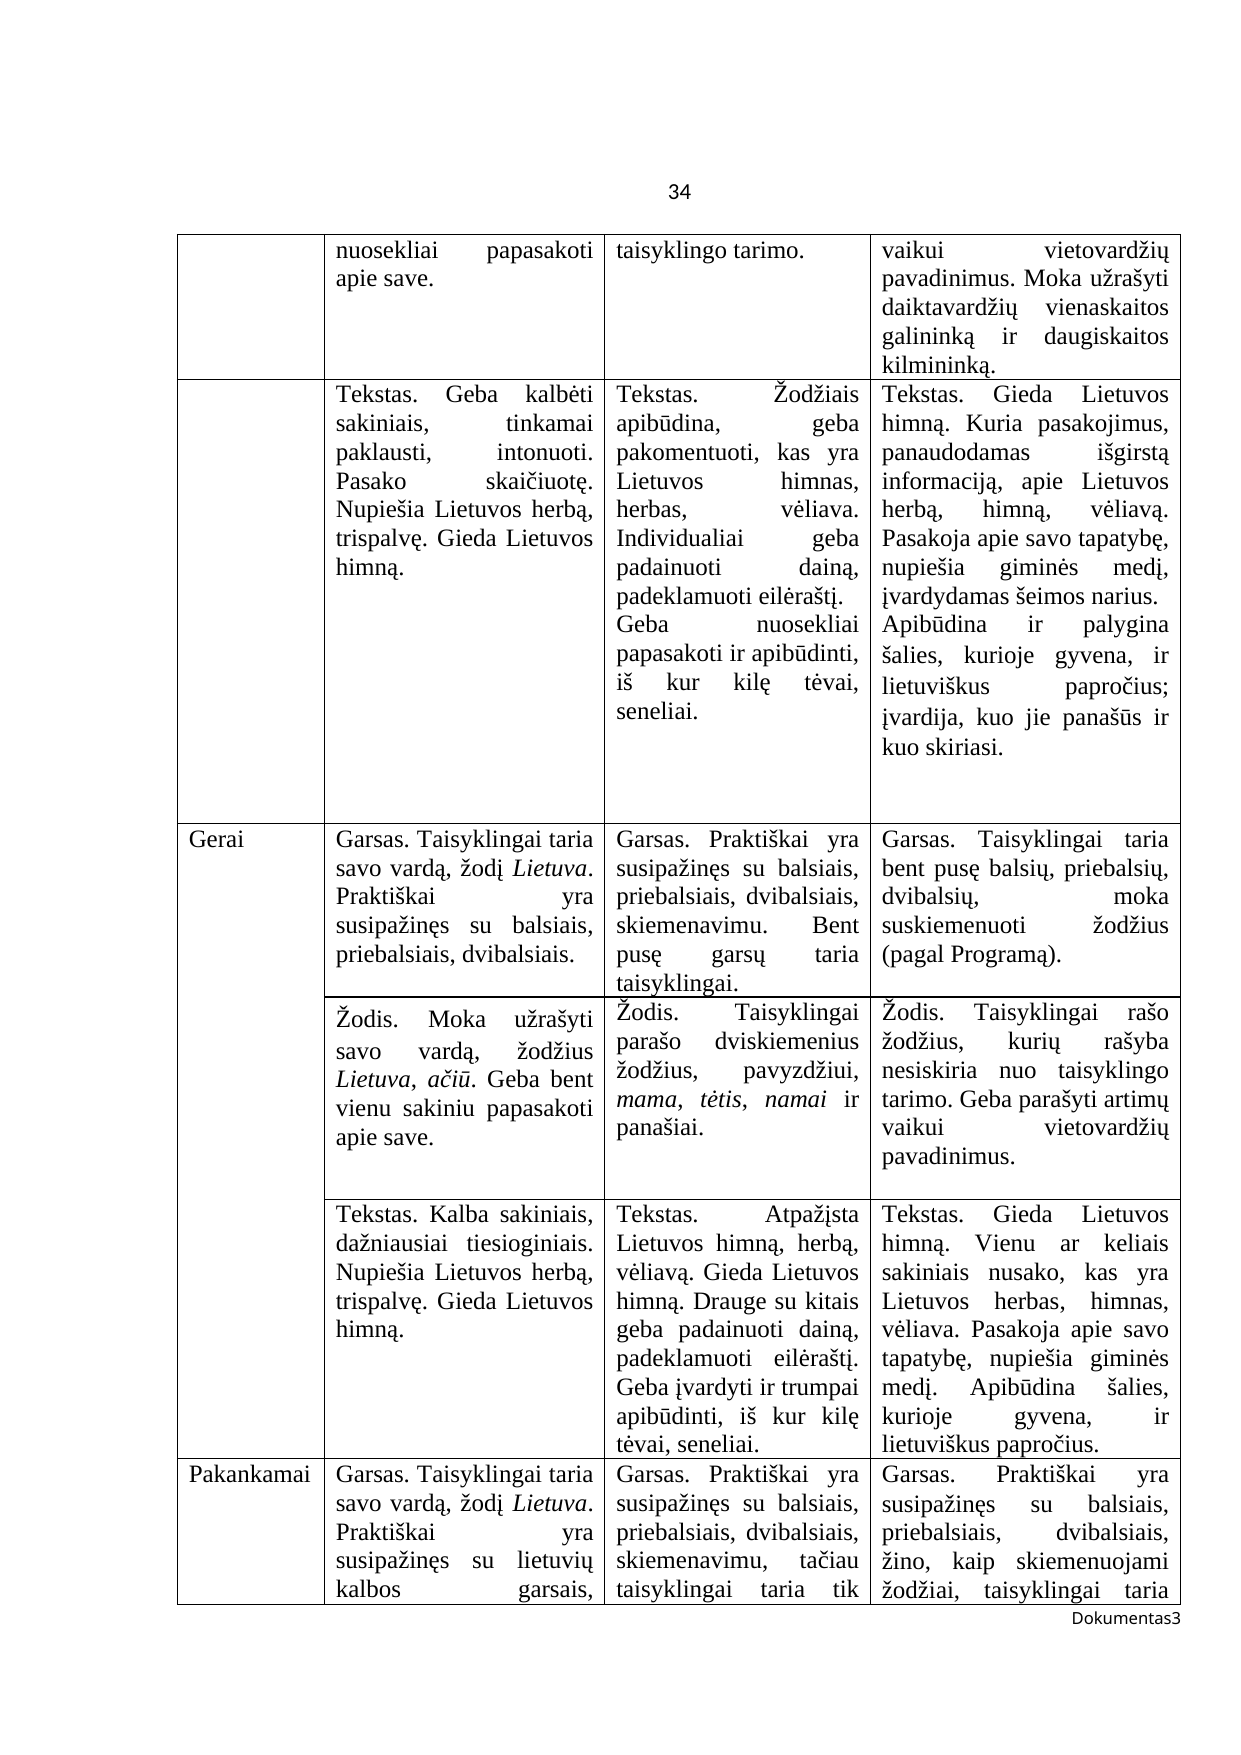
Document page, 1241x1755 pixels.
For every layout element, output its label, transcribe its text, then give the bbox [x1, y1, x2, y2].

table_cell [178, 380, 324, 823]
table_cell Garsas. Praktiškai yra susipažinęs su balsiais, priebalsiais, dvibalsiais, skiemenavimu. Bent pusę garsų taria taisyklingai. [605, 824, 870, 996]
table_cell Žodis. Taisyklingai parašo dviskiemenius žodžius, pavyzdžiui, mama, tėtis, namai ir panašiai. [605, 998, 870, 1198]
table_cell Tekstas. Gieda Lietuvos himną. Kuria pasakojimus, panaudodamas išgirstą informaciją, apie Lietuvos herbą, himną, vėliavą. Pasakoja apie savo tapatybę, nupiešia giminės medį, įvardydamas šeimos narius. Apibūdina ir palygina šalies, kurioje gyvena, ir lietuviškus papročius; įvardija, kuo jie panašūs ir kuo skiriasi. [871, 380, 1180, 823]
table_cell Tekstas. Geba kalbėti sakiniais, tinkamai paklausti, intonuoti. Pasako skaičiuotę. Nupiešia Lietuvos herbą, trispalvę. Gieda Lietuvos himną. [325, 380, 604, 823]
table_cell vaikui vietovardžių pavadinimus. Moka užrašyti daiktavardžių vienaskaitos galininką ir daugiskaitos kilmininką. [871, 235, 1180, 378]
table_cell Garsas. Praktiškai yra susipažinęs su balsiais, priebalsiais, dvibalsiais, žino, kaip skiemenuojami žodžiai, taisyklingai taria [871, 1459, 1180, 1604]
table_cell Pakankamai [178, 1459, 324, 1604]
table_cell Žodis. Taisyklingai rašo žodžius, kurių rašyba nesiskiria nuo taisyklingo tarimo. Geba parašyti artimų vaikui vietovardžių pavadinimus. [871, 998, 1180, 1198]
table_cell Garsas. Taisyklingai taria savo vardą, žodį Lietuva. Praktiškai yra susipažinęs su lietuvių kalbos garsais, [325, 1459, 604, 1604]
table_cell taisyklingo tarimo. [605, 235, 870, 378]
table_cell [178, 235, 324, 378]
table_cell Garsas. Taisyklingai taria savo vardą, žodį Lietuva. Praktiškai yra susipažinęs su balsiais, priebalsiais, dvibalsiais. [325, 824, 604, 996]
table_cell Tekstas. Žodžiais apibūdina, geba pakomentuoti, kas yra Lietuvos himnas, herbas, vėliava. Individualiai geba padainuoti dainą, padeklamuoti eilėraštį. Geba nuosekliai papasakoti ir apibūdinti, iš kur kilę tėvai, seneliai. [605, 380, 870, 823]
table_cell Tekstas. Gieda Lietuvos himną. Vienu ar keliais sakiniais nusako, kas yra Lietuvos herbas, himnas, vėliava. Pasakoja apie savo tapatybę, nupiešia giminės medį. Apibūdina šalies, kurioje gyvena, ir lietuviškus papročius. [871, 1200, 1180, 1458]
table_cell Garsas. Praktiškai yra susipažinęs su balsiais, priebalsiais, dvibalsiais, skiemenavimu, tačiau taisyklingai taria tik [605, 1459, 870, 1604]
table_cell Garsas. Taisyklingai taria bent pusę balsių, priebalsių, dvibalsių, moka suskiemenuoti žodžius (pagal Programą). [871, 824, 1180, 996]
table_cell Gerai [178, 824, 324, 1458]
table_cell nuosekliai papasakoti apie save. [325, 235, 604, 378]
table_cell Tekstas. Atpažįsta Lietuvos himną, herbą, vėliavą. Gieda Lietuvos himną. Drauge su kitais geba padainuoti dainą, padeklamuoti eilėraštį. Geba įvardyti ir trumpai apibūdinti, iš kur kilę tėvai, seneliai. [605, 1200, 870, 1458]
table_cell Žodis. Moka užrašyti savo vardą, žodžius Lietuva, ačiū. Geba bent vienu sakiniu papasakoti apie save. [325, 998, 604, 1198]
table_cell Tekstas. Kalba sakiniais, dažniausiai tiesioginiais. Nupiešia Lietuvos herbą, trispalvę. Gieda Lietuvos himną. [325, 1200, 604, 1458]
